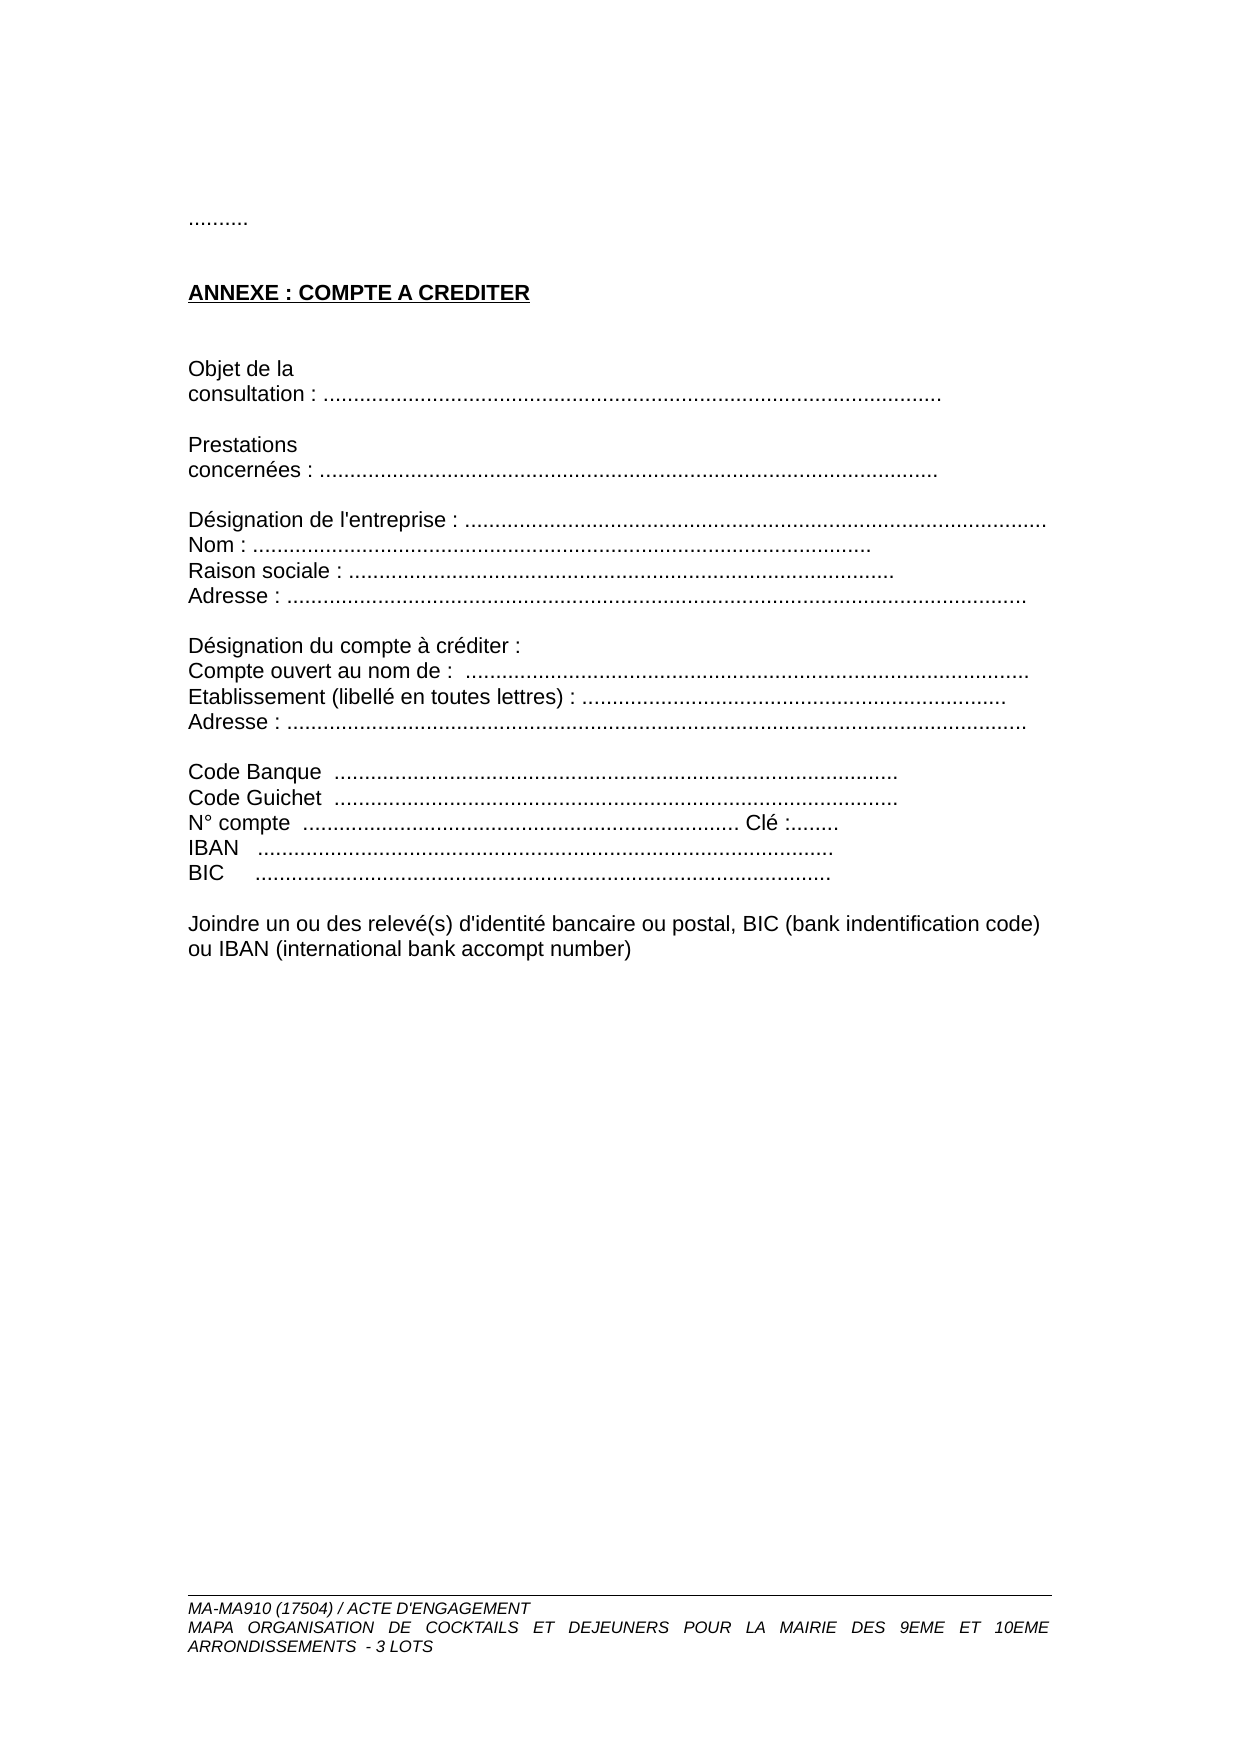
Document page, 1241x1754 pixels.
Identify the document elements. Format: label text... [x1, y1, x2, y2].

text BIC ............................................................................................... [188, 860, 1052, 885]
text Nom : ...................................................................................................... [188, 532, 1052, 557]
text IBAN ............................................................................................... [188, 835, 1052, 860]
text N° compte ........................................................................ Clé :........ [188, 809, 1052, 835]
text Prestations concernées : ...................................................................................................... [188, 431, 1052, 482]
text Compte ouvert au nom de : ............................................................................................. [188, 658, 1052, 683]
text Désignation du compte à créditer : [188, 633, 1052, 658]
text Objet de la consultation : ...................................................................................................... [188, 356, 1052, 406]
text Adresse : .......................................................................................................................... [188, 583, 1052, 608]
text Code Guichet ............................................................................................. [188, 784, 1052, 809]
text Adresse : .......................................................................................................................... [188, 709, 1052, 734]
text Désignation de l'entreprise : ................................................................................................ [188, 507, 1052, 532]
text Raison sociale : .......................................................................................... [188, 557, 1052, 583]
text Joindre un ou des relevé(s) d'identité bancaire ou postal, BIC (bank indentification code) ou IBAN (international bank accompt number) [188, 910, 1052, 961]
text .......... [188, 204, 1052, 230]
text Etablissement (libellé en toutes lettres) : ...................................................................... [188, 683, 1052, 709]
text ANNEXE : COMPTE A CREDITER [188, 280, 1052, 305]
text Code Banque ............................................................................................. [188, 759, 1052, 784]
